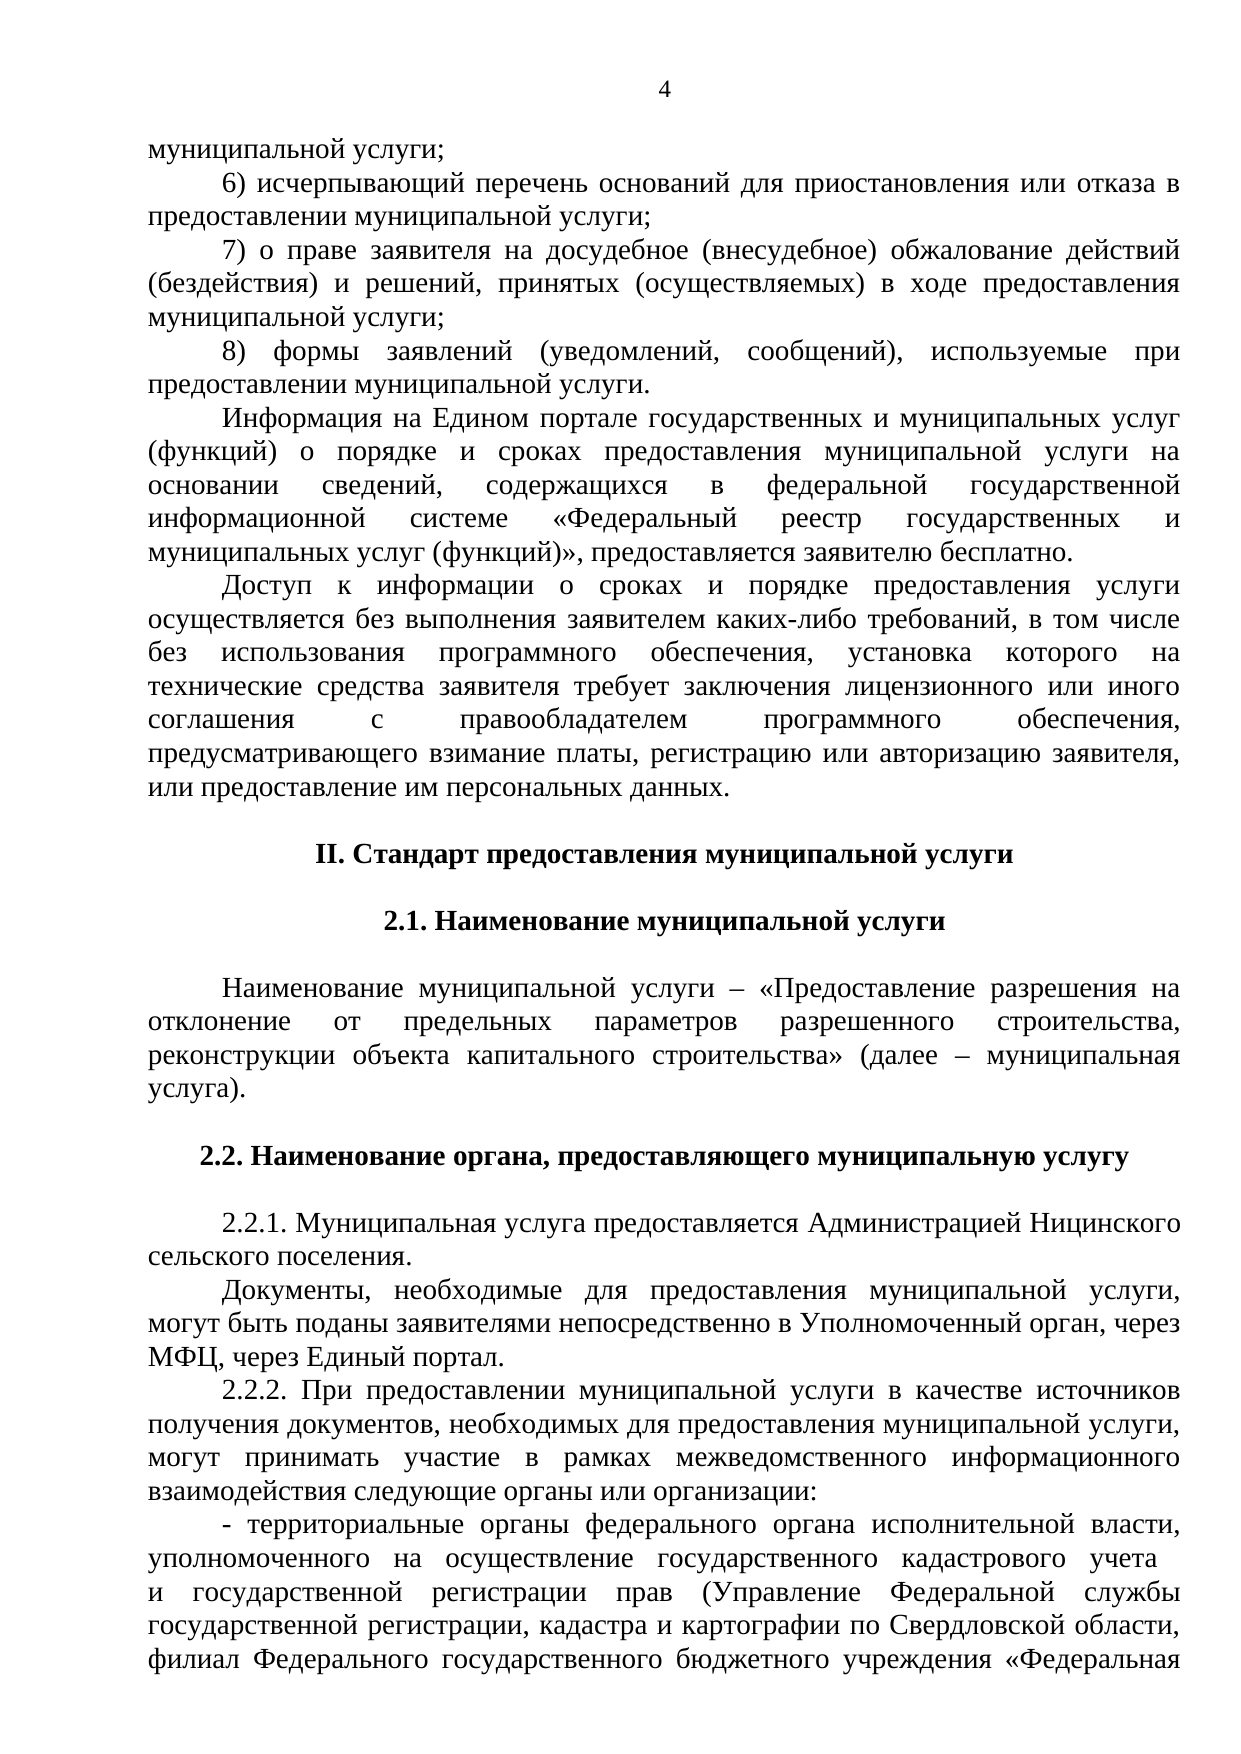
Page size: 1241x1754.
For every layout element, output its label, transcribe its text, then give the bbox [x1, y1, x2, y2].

text 2.1. Наименование муниципальной услуги [148, 903, 1181, 936]
text муниципальной услуги; [148, 131, 1181, 165]
text 2.2.1. Муниципальная услуга предоставляется Администрацией Ницинского сельского поселения. [148, 1205, 1181, 1272]
text Информация на Едином портале государственных и муниципальных услуг (функций) о порядке и сроках предоставления муниципальной услуги на основании сведений, содержащихся в федеральной государственной информационной системе «Федеральный реестр государственных и муниципальных услуг (функций)», предоставляется заявителю бесплатно. [148, 400, 1181, 567]
text 7) о праве заявителя на досудебное (внесудебное) обжалование действий (бездействия) и решений, принятых (осуществляемых) в ходе предоставления муниципальной услуги; [148, 232, 1181, 333]
text 2.2. Наименование органа, предоставляющего муниципальную услугу [148, 1138, 1181, 1171]
text Наименование муниципальной услуги – «Предоставление разрешения на отклонение от предельных параметров разрешенного строительства, реконструкции объекта капитального строительства» (далее – муниципальная услуга). [148, 970, 1181, 1104]
text - территориальные органы федерального органа исполнительной власти, уполномоченного на осуществление государственного кадастрового учета и государственной регистрации прав (Управление Федеральной службы государственной регистрации, кадастра и картографии по Свердловской области, филиал Федерального государственного бюджетного учреждения «Федеральная [148, 1507, 1181, 1674]
text II. Стандарт предоставления муниципальной услуги [148, 836, 1181, 869]
text 2.2.2. При предоставлении муниципальной услуги в качестве источников получения документов, необходимых для предоставления муниципальной услуги, могут принимать участие в рамках межведомственного информационного взаимодействия следующие органы или организации: [148, 1372, 1181, 1507]
text 6) исчерпывающий перечень оснований для приостановления или отказа в предоставлении муниципальной услуги; [148, 165, 1181, 232]
text Документы, необходимые для предоставления муниципальной услуги, могут быть поданы заявителями непосредственно в Уполномоченный орган, через МФЦ, через Единый портал. [148, 1272, 1181, 1372]
text Доступ к информации о сроках и порядке предоставления услуги осуществляется без выполнения заявителем каких-либо требований, в том числе без использования программного обеспечения, установка которого на технические средства заявителя требует заключения лицензионного или иного соглашения с правообладателем программного обеспечения, предусматривающего взимание платы, регистрацию или авторизацию заявителя, или предоставление им персональных данных. [148, 567, 1181, 802]
text 8) формы заявлений (уведомлений, сообщений), используемые при предоставлении муниципальной услуги. [148, 333, 1181, 400]
